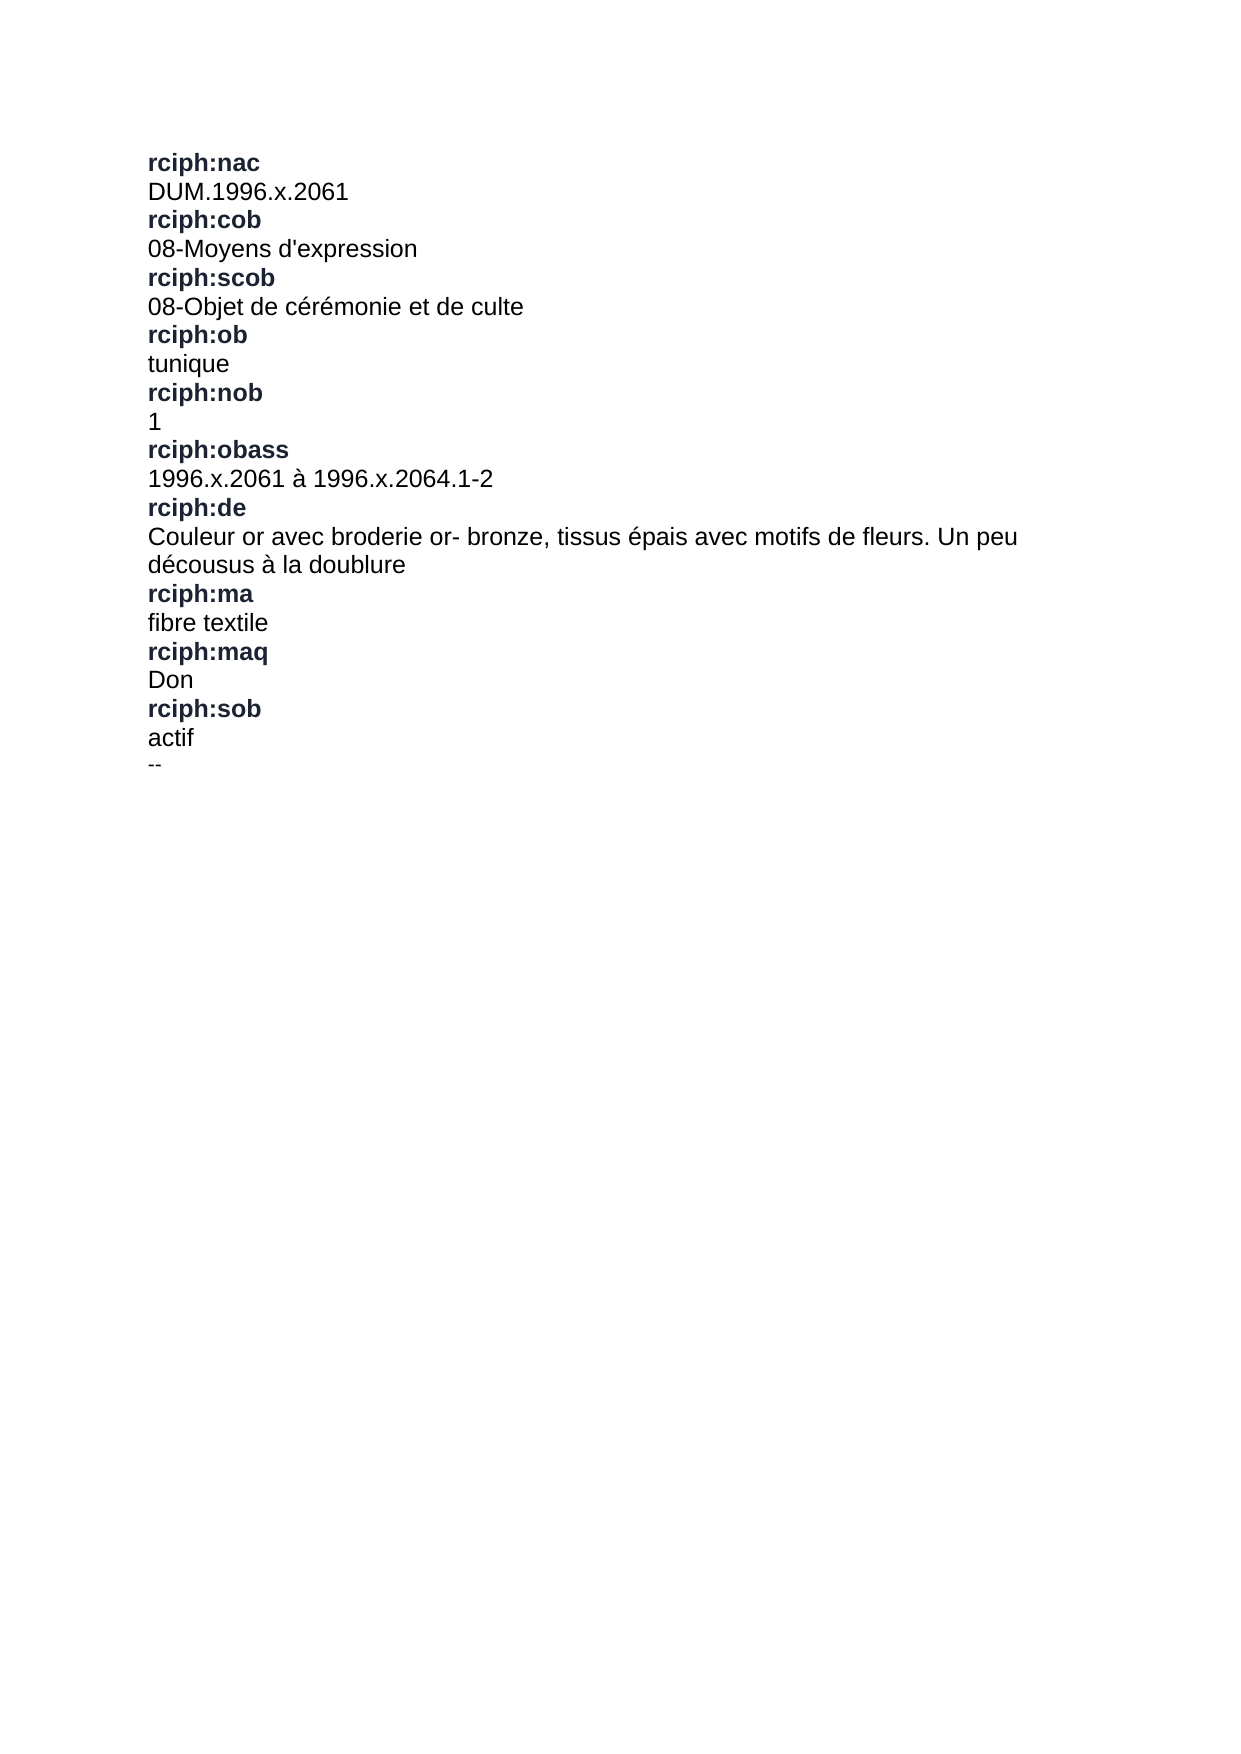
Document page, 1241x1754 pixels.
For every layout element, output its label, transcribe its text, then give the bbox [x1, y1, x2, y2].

text rciph:obass [148, 435, 1092, 464]
text rciph:cob [148, 205, 1092, 234]
text 08-Objet de cérémonie et de culte [148, 291, 1092, 320]
text -- [148, 751, 1092, 775]
text Couleur or avec broderie or- bronze, tissus épais avec motifs de fleurs. Un peu décousus à la doublure [148, 521, 1092, 579]
text rciph:nob [148, 378, 1092, 406]
text tunique [148, 349, 1092, 378]
text 08-Moyens d'expression [148, 234, 1092, 263]
text rciph:nac [148, 148, 1092, 176]
text 1 [148, 406, 1092, 435]
text rciph:de [148, 493, 1092, 521]
text rciph:ma [148, 579, 1092, 608]
text fibre textile [148, 608, 1092, 636]
text rciph:ob [148, 320, 1092, 349]
text actif [148, 723, 1092, 751]
text DUM.1996.x.2061 [148, 176, 1092, 205]
text rciph:maq [148, 636, 1092, 665]
text rciph:scob [148, 263, 1092, 291]
text Don [148, 665, 1092, 694]
text rciph:sob [148, 694, 1092, 723]
text 1996.x.2061 à 1996.x.2064.1-2 [148, 464, 1092, 493]
